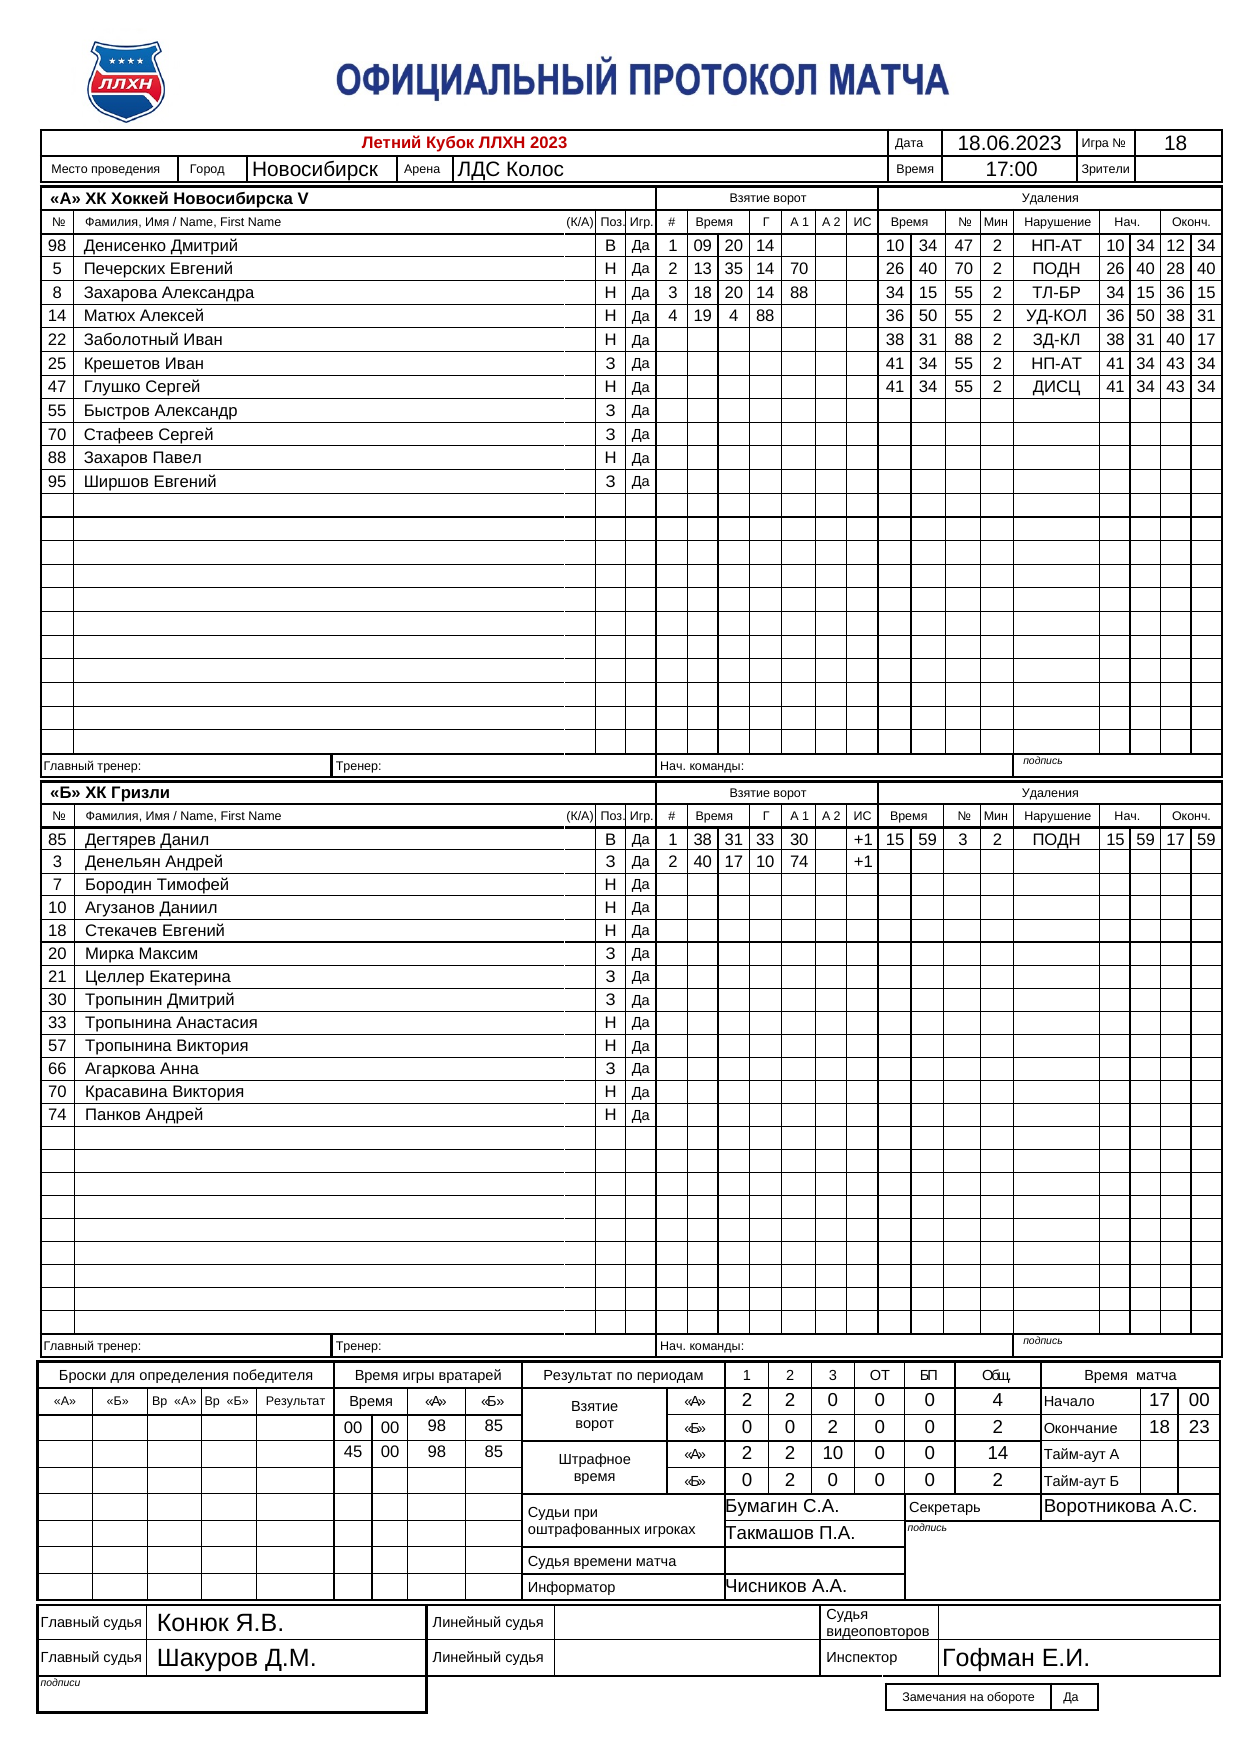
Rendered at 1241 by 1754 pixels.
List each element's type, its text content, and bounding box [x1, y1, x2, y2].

table_cell [879, 541, 910, 564]
table_cell [981, 1173, 1013, 1195]
table_cell [148, 1574, 201, 1599]
table_cell [688, 1173, 717, 1195]
table_cell [1131, 541, 1160, 564]
table_cell 34 [1131, 352, 1160, 374]
table_cell [847, 659, 877, 682]
table_cell [816, 850, 846, 872]
table_cell НП-АТ [1014, 235, 1099, 256]
table_cell [1100, 1311, 1129, 1333]
table_cell [657, 494, 687, 516]
table_cell 10 [1100, 235, 1129, 256]
table_cell [688, 1311, 717, 1333]
table_cell [565, 1242, 595, 1264]
table_cell [879, 659, 910, 682]
table_cell [847, 1265, 877, 1287]
table_cell [75, 1127, 564, 1149]
table_cell [912, 896, 943, 918]
table_cell [981, 588, 1013, 611]
table_cell 31 [912, 328, 945, 351]
table_cell Линейный судья [428, 1606, 554, 1639]
table_cell [1131, 1219, 1160, 1241]
table_cell 15 [879, 829, 910, 849]
table_cell 14 [750, 235, 781, 256]
table_cell [719, 1104, 749, 1126]
table_cell [657, 966, 687, 987]
table_cell [555, 1606, 819, 1639]
table_cell [1131, 1242, 1160, 1264]
table_cell Агаркова Анна [75, 1058, 564, 1079]
table_cell Стекачев Евгений [75, 920, 564, 941]
table_cell [719, 588, 749, 611]
table_cell [657, 352, 687, 374]
table_cell [944, 896, 980, 918]
table_cell Мирка Максим [75, 943, 564, 964]
table_cell [1192, 565, 1221, 587]
table_cell Да [626, 257, 655, 280]
table_cell Судьи при оштрафованных игроках [523, 1495, 724, 1546]
table_cell [782, 376, 815, 398]
table_cell [782, 683, 815, 706]
table_cell 10 [879, 235, 910, 256]
table_cell [1100, 1012, 1129, 1033]
table_cell [719, 352, 749, 374]
table_cell [1014, 636, 1099, 658]
table_cell [1192, 659, 1221, 682]
table_cell [944, 1288, 980, 1310]
table_cell [981, 636, 1013, 658]
table_cell [1014, 659, 1099, 682]
table_cell [596, 1311, 625, 1333]
table_cell ЛДС Колос [454, 157, 887, 181]
table_cell [1100, 588, 1129, 611]
table_cell [688, 470, 717, 493]
table_cell Нарушение [1014, 211, 1099, 233]
table_cell [782, 1081, 815, 1103]
table_header Взятие ворот [657, 188, 877, 209]
table_cell [944, 1104, 980, 1126]
table_cell «Б» [668, 1415, 724, 1440]
table_cell [944, 1219, 980, 1241]
table_cell 2 [981, 257, 1013, 280]
table_cell Да [626, 470, 655, 493]
table_cell [719, 1288, 749, 1310]
table_cell подпись [1014, 755, 1221, 776]
table_cell [782, 235, 815, 256]
table_cell [1100, 1219, 1129, 1241]
table_cell [42, 730, 73, 753]
table_cell [626, 1150, 655, 1172]
table_cell [596, 1242, 625, 1264]
table_cell [782, 1104, 815, 1126]
table_cell [373, 1547, 407, 1573]
table_cell [1141, 1441, 1177, 1467]
table_cell 0 [812, 1389, 854, 1413]
table_cell 35 [719, 257, 749, 280]
table_cell [1161, 850, 1190, 872]
table_cell [1192, 494, 1221, 516]
table_cell [816, 1311, 846, 1333]
table_cell Да [626, 989, 655, 1011]
table_cell Да [626, 1104, 655, 1126]
table_cell [688, 659, 717, 682]
table_cell [944, 989, 980, 1011]
table_cell [816, 943, 846, 964]
table_cell [1100, 966, 1129, 987]
table_cell [565, 896, 595, 918]
table_cell [1131, 683, 1160, 706]
table_cell [782, 305, 815, 327]
table_cell 10 [750, 850, 781, 872]
table_cell 2 [657, 850, 687, 872]
table_cell [981, 707, 1013, 729]
table_cell [1131, 518, 1160, 540]
table_cell [981, 1035, 1013, 1057]
table_cell [750, 1173, 781, 1195]
table_cell [816, 235, 846, 256]
table_cell [816, 1104, 846, 1126]
table_cell [408, 1468, 465, 1493]
table_cell [1100, 989, 1129, 1011]
table_cell [750, 328, 781, 351]
table_cell [782, 966, 815, 987]
table_cell [657, 1311, 687, 1333]
table_cell [408, 1521, 465, 1546]
table_cell [944, 1058, 980, 1079]
table_cell [719, 1311, 749, 1333]
table_cell [657, 1288, 687, 1310]
table_cell [1192, 1265, 1221, 1287]
table_cell 34 [1100, 281, 1129, 303]
table_cell [816, 494, 846, 516]
table_cell [782, 1150, 815, 1172]
table_cell [1192, 1058, 1221, 1079]
table_cell [816, 588, 846, 611]
table_cell [847, 636, 877, 658]
table_cell [202, 1416, 256, 1440]
table_cell [981, 850, 1013, 872]
table_cell [1192, 1288, 1221, 1310]
table_cell [1192, 920, 1221, 941]
table_cell [939, 1606, 1219, 1639]
table_cell [750, 1196, 781, 1218]
table_cell [1014, 1012, 1099, 1033]
table_cell [1100, 1173, 1129, 1195]
table_cell 43 [1161, 376, 1190, 398]
table_cell [565, 1058, 595, 1079]
table_cell 88 [946, 328, 980, 351]
table_cell [1100, 423, 1129, 445]
table_cell ДИСЦ [1014, 376, 1099, 398]
table_cell [1161, 518, 1190, 540]
table_cell 50 [1131, 305, 1160, 327]
table_cell [879, 518, 910, 540]
table_header «Б» ХК Гризли [42, 783, 655, 803]
table_cell [626, 565, 655, 587]
table_cell [626, 1219, 655, 1241]
table_cell Да [626, 966, 655, 987]
table_cell 2 [981, 281, 1013, 303]
table_header Замечания на обороте [887, 1685, 1050, 1709]
table_cell [657, 1242, 687, 1264]
table_cell [847, 376, 877, 398]
table_cell [1014, 1242, 1099, 1264]
table_cell [879, 730, 910, 753]
table_cell [750, 1012, 781, 1033]
table_cell [657, 541, 687, 564]
table_cell [719, 1035, 749, 1057]
table_cell [626, 541, 655, 564]
table_cell [1100, 1242, 1129, 1264]
table_cell [1014, 966, 1099, 987]
table_cell [782, 470, 815, 493]
table_cell [626, 1242, 655, 1264]
table_cell Нарушение [1014, 805, 1099, 826]
table_cell [1131, 1127, 1160, 1149]
table_cell [373, 1468, 407, 1493]
table_cell [1161, 1311, 1190, 1333]
table_cell [750, 1127, 781, 1149]
table_cell Главный тренер: [42, 1335, 330, 1356]
table_cell 88 [42, 446, 73, 469]
table_cell [912, 1081, 943, 1103]
table_cell 88 [750, 305, 781, 327]
table_cell [596, 1219, 625, 1241]
table_cell [879, 399, 910, 422]
table_cell [816, 1035, 846, 1057]
table_cell [596, 565, 625, 587]
table_cell [1100, 896, 1129, 918]
table_cell [565, 565, 595, 587]
table_cell [912, 399, 945, 422]
table_cell 2 [981, 352, 1013, 374]
table_cell 41 [1100, 376, 1129, 398]
table_cell [750, 1150, 781, 1172]
table_cell [1014, 1081, 1099, 1103]
table_cell [42, 1311, 74, 1333]
table_cell Главный судья [39, 1640, 146, 1675]
table_cell [257, 1521, 333, 1546]
table_cell [1161, 1242, 1190, 1264]
table_cell 41 [879, 376, 910, 398]
table_cell ЗД-КЛ [1014, 328, 1099, 351]
table_cell [944, 1127, 980, 1149]
table_cell [981, 1196, 1013, 1218]
table_cell Время [688, 211, 749, 233]
table_cell [1136, 157, 1221, 181]
table_cell [847, 683, 877, 706]
table_cell [981, 446, 1013, 469]
table_cell [39, 1547, 92, 1573]
table_cell «А» [668, 1442, 724, 1467]
table_cell 30 [42, 989, 74, 1011]
table_cell [879, 1012, 910, 1033]
table_header БП [905, 1363, 954, 1387]
table_cell 20 [719, 235, 749, 256]
table_cell [1131, 636, 1160, 658]
table_cell [1192, 1150, 1221, 1172]
table_cell [148, 1521, 201, 1546]
table_cell [596, 1288, 625, 1310]
table_cell [565, 328, 595, 351]
table_cell 15 [1192, 281, 1221, 303]
table_cell 70 [42, 1081, 74, 1103]
table_cell 70 [42, 423, 73, 445]
table_cell [912, 1035, 943, 1057]
table_cell [148, 1416, 201, 1440]
table_cell [1161, 1104, 1190, 1126]
table_cell [1100, 850, 1129, 872]
table_cell [1131, 470, 1160, 493]
table_cell [39, 1574, 92, 1599]
table_cell 98 [408, 1416, 465, 1440]
table_cell Тайм-аут Б [1042, 1468, 1140, 1493]
table_cell 2 [769, 1389, 811, 1413]
table_cell Дегтярев Данил [75, 829, 564, 849]
table_cell 5 [42, 257, 73, 280]
table_cell [75, 1311, 564, 1333]
table_cell [981, 896, 1013, 918]
table_cell Воротникова А.С. [1042, 1495, 1219, 1520]
table_cell [782, 730, 815, 753]
table_cell [719, 874, 749, 895]
table_cell Зрители [1078, 157, 1134, 181]
table_cell [750, 1242, 781, 1264]
table_cell Тропынина Анастасия [75, 1012, 564, 1033]
table_cell [719, 730, 749, 753]
table_cell [565, 707, 595, 729]
table_cell [944, 1081, 980, 1103]
table_cell [257, 1547, 333, 1573]
table_cell [688, 943, 717, 964]
table_cell [847, 1311, 877, 1333]
table_cell [466, 1468, 521, 1493]
table_cell [912, 588, 945, 611]
table_cell Панков Андрей [75, 1104, 564, 1126]
table_cell З [596, 352, 625, 374]
table_cell [565, 257, 595, 280]
table_cell [1014, 541, 1099, 564]
table_cell [719, 565, 749, 587]
table_cell 00 [373, 1416, 407, 1440]
table_cell [946, 730, 980, 753]
table_cell [719, 920, 749, 941]
table_cell [74, 588, 564, 611]
table_cell [782, 1288, 815, 1310]
table_cell Время [879, 211, 945, 233]
table_cell подпись [1014, 1335, 1221, 1356]
table_cell [1161, 1219, 1190, 1241]
table_cell [719, 446, 749, 469]
table_cell [626, 683, 655, 706]
table_cell [912, 1311, 943, 1333]
table_cell З [596, 989, 625, 1011]
table_cell [1192, 1311, 1221, 1333]
table_cell [981, 1219, 1013, 1241]
table_cell [1100, 683, 1129, 706]
table_cell 0 [812, 1468, 854, 1493]
table_cell [719, 376, 749, 398]
table_cell 4 [719, 305, 749, 327]
table_cell [782, 446, 815, 469]
table_cell [93, 1468, 147, 1493]
table_cell [816, 305, 846, 327]
table_cell [750, 1035, 781, 1057]
table_cell З [596, 966, 625, 987]
table_cell [847, 1288, 877, 1310]
table_cell [688, 541, 717, 564]
table_cell [726, 1548, 904, 1573]
table_cell [657, 896, 687, 918]
table_cell [912, 659, 945, 682]
table_cell Секретарь [906, 1495, 1040, 1520]
table_cell [981, 1265, 1013, 1287]
table_cell [719, 1081, 749, 1103]
table_cell Мин [981, 805, 1013, 826]
table_cell 36 [1100, 305, 1129, 327]
table_cell [847, 1150, 877, 1172]
table_cell [688, 966, 717, 987]
table_cell [1014, 423, 1099, 445]
table_cell [657, 612, 687, 634]
table_cell [565, 423, 595, 445]
table_cell [782, 423, 815, 445]
table_cell [39, 1521, 92, 1546]
table_cell 98 [408, 1441, 465, 1467]
table_cell [688, 1196, 717, 1218]
table_cell Начало [1042, 1389, 1140, 1413]
table_cell [719, 423, 749, 445]
table_cell Тропынин Дмитрий [75, 989, 564, 1011]
table_cell [1192, 588, 1221, 611]
table_cell [1161, 659, 1190, 682]
table_cell [719, 1150, 749, 1172]
table_cell [719, 707, 749, 729]
table_cell [1131, 943, 1160, 964]
table_cell 47 [42, 376, 73, 398]
table_cell [944, 1311, 980, 1333]
table_cell Судья видеоповторов [821, 1606, 938, 1639]
table_cell [946, 446, 980, 469]
table_cell [1100, 636, 1129, 658]
table_header 3 [812, 1363, 854, 1387]
table_cell [750, 896, 781, 918]
table_cell [257, 1416, 333, 1440]
table_cell 55 [946, 352, 980, 374]
table_cell 38 [879, 328, 910, 351]
table_cell [565, 1311, 595, 1333]
table_cell [912, 1265, 943, 1287]
table_cell [202, 1547, 256, 1573]
table_cell 59 [1192, 829, 1221, 849]
table_cell [816, 281, 846, 303]
table_cell 0 [726, 1415, 768, 1440]
table_cell Нач. [1100, 805, 1160, 826]
table_cell [944, 920, 980, 941]
table_cell [879, 1058, 910, 1079]
table_cell 57 [42, 1035, 74, 1057]
table_cell [565, 1150, 595, 1172]
table_cell [657, 730, 687, 753]
table_cell [1161, 1150, 1190, 1172]
table_cell [1100, 518, 1129, 540]
table_cell [565, 470, 595, 493]
table_cell [944, 1012, 980, 1033]
table_cell [981, 1081, 1013, 1103]
table_cell [1100, 470, 1129, 493]
table_cell [816, 874, 846, 895]
table_cell [879, 494, 910, 516]
table_cell [42, 683, 73, 706]
table_cell [93, 1574, 147, 1599]
table_cell 00 [335, 1416, 371, 1440]
table_cell [1161, 989, 1190, 1011]
table_cell [565, 1196, 595, 1218]
table_cell [1161, 1127, 1190, 1149]
table_cell [408, 1547, 465, 1573]
table_cell [719, 683, 749, 706]
table_cell [626, 612, 655, 634]
table_cell 34 [1192, 352, 1221, 374]
table_cell Главный судья [39, 1606, 146, 1639]
table_cell [1100, 730, 1129, 753]
table_cell [565, 920, 595, 941]
table_cell [1100, 1081, 1129, 1103]
table_cell Тропынина Виктория [75, 1035, 564, 1057]
table_cell Игр. [626, 805, 655, 826]
table_cell [1100, 494, 1129, 516]
table_cell [912, 1058, 943, 1079]
table_cell [1192, 612, 1221, 634]
table_cell Город [179, 157, 246, 181]
table_cell 74 [782, 850, 815, 872]
table_cell [1161, 1265, 1190, 1287]
table_cell [816, 1265, 846, 1287]
table_cell [1100, 1104, 1129, 1126]
table_cell [657, 588, 687, 611]
table_cell Да [626, 423, 655, 445]
table_cell 0 [905, 1442, 954, 1467]
table_cell Н [596, 376, 625, 398]
table_cell [1100, 1058, 1129, 1079]
table_cell 41 [1100, 352, 1129, 374]
table_cell [1192, 896, 1221, 918]
table_cell [1014, 518, 1099, 540]
table_cell Да [626, 446, 655, 469]
table_cell [719, 518, 749, 540]
table_cell [782, 636, 815, 658]
table_cell 34 [912, 376, 945, 398]
table_cell Инспектор [821, 1640, 938, 1675]
table_cell [1014, 1196, 1099, 1218]
table_cell [1131, 1173, 1160, 1195]
table_cell Денельян Андрей [75, 850, 564, 872]
table_cell [1161, 1288, 1190, 1310]
table_cell Тайм-аут А [1042, 1441, 1140, 1467]
table_cell [981, 730, 1013, 753]
table_cell [981, 423, 1013, 445]
table_cell [750, 470, 781, 493]
table_cell [202, 1441, 256, 1467]
table_cell [1192, 518, 1221, 540]
table_cell «Б » [466, 1389, 521, 1413]
table_cell [782, 1035, 815, 1057]
table_cell [1014, 943, 1099, 964]
table_cell [719, 659, 749, 682]
table_cell [657, 1219, 687, 1241]
table_cell 2 [981, 235, 1013, 256]
table_cell [981, 1058, 1013, 1079]
table_cell [1014, 446, 1099, 469]
table_cell Бумагин С.А. [726, 1495, 904, 1520]
table_cell Да [626, 896, 655, 918]
table_cell [847, 235, 877, 256]
table_cell 40 [1131, 257, 1160, 280]
table_cell 09 [688, 235, 717, 256]
table_cell [944, 1242, 980, 1264]
table_cell Да [626, 305, 655, 327]
table_cell Судья времени матча [523, 1548, 724, 1573]
table_cell [847, 423, 877, 445]
table_cell 34 [1131, 235, 1160, 256]
table_cell Н [596, 446, 625, 469]
table_cell [847, 730, 877, 753]
table_cell 0 [905, 1468, 954, 1493]
table_cell Заболотный Иван [74, 328, 564, 351]
table_cell Тренер: [333, 755, 655, 776]
table_cell 20 [42, 943, 74, 964]
table_cell [39, 1494, 92, 1520]
table_cell 0 [855, 1442, 904, 1467]
table_cell [1192, 1196, 1221, 1218]
table_cell [1014, 399, 1099, 422]
table_cell [946, 399, 980, 422]
table_cell [688, 874, 717, 895]
table_cell [782, 1265, 815, 1287]
table_cell [1131, 920, 1160, 941]
table_cell [847, 1127, 877, 1149]
table_cell [879, 423, 910, 445]
table_cell [1131, 850, 1160, 872]
table_cell 47 [946, 235, 980, 256]
table_cell [42, 518, 73, 540]
table_cell [847, 494, 877, 516]
table_cell [657, 1196, 687, 1218]
table_cell Нач. команды: [657, 1335, 1012, 1356]
table_cell [39, 1468, 92, 1493]
table_cell Н [596, 1104, 625, 1126]
table_cell [1192, 1173, 1221, 1195]
table_cell 34 [1192, 235, 1221, 256]
table_cell [816, 829, 846, 849]
table_cell Да [626, 920, 655, 941]
table_cell [847, 518, 877, 540]
table_cell [1014, 874, 1099, 895]
table_cell [657, 399, 687, 422]
table_cell [335, 1494, 371, 1520]
table_cell [816, 1242, 846, 1264]
table_cell [981, 612, 1013, 634]
table_cell [912, 943, 943, 964]
table_cell [912, 1173, 943, 1195]
table_cell [1131, 1196, 1160, 1218]
table_cell [565, 966, 595, 987]
table_cell [816, 989, 846, 1011]
table_cell Бородин Тимофей [75, 874, 564, 895]
table_cell Н [596, 1012, 625, 1033]
table_cell [847, 707, 877, 729]
table_cell 28 [1161, 257, 1190, 280]
table_cell [408, 1574, 465, 1599]
table_cell [816, 966, 846, 987]
table_cell [879, 1288, 910, 1310]
table_cell Информатор [523, 1575, 724, 1599]
table_cell 0 [855, 1468, 904, 1493]
table_cell [879, 943, 910, 964]
table_cell Да [626, 1058, 655, 1079]
table_cell [565, 1288, 595, 1310]
table_cell [750, 565, 781, 587]
table_cell [1014, 1173, 1099, 1195]
table_cell [688, 328, 717, 351]
table_cell [688, 1035, 717, 1057]
table_cell [1014, 707, 1099, 729]
table_cell 95 [42, 470, 73, 493]
table_cell [74, 518, 564, 540]
table_cell [816, 1150, 846, 1172]
table_cell 17 [1141, 1389, 1177, 1413]
table_cell [816, 1058, 846, 1079]
table_cell [1161, 1196, 1190, 1218]
table_cell [1161, 707, 1190, 729]
table_cell «Б» [668, 1468, 724, 1493]
table_cell [1100, 943, 1129, 964]
table_cell [626, 1127, 655, 1149]
table_cell [719, 1196, 749, 1218]
table_cell 34 [912, 352, 945, 374]
table_cell [719, 1219, 749, 1241]
table_cell [944, 966, 980, 987]
table_cell 0 [855, 1415, 904, 1440]
table_cell 4 [657, 305, 687, 327]
table_cell [688, 1012, 717, 1033]
table_header Дата [889, 131, 941, 155]
table_cell Результат [257, 1389, 333, 1413]
table_cell [782, 896, 815, 918]
table_cell [719, 1242, 749, 1264]
table_cell З [596, 399, 625, 422]
table_cell [944, 1173, 980, 1195]
table_cell 55 [946, 281, 980, 303]
table_cell [596, 494, 625, 516]
table_cell [946, 612, 980, 634]
table_cell 17 [1161, 829, 1190, 849]
table_cell [847, 281, 877, 303]
table_cell [565, 989, 595, 1011]
table_cell 14 [42, 305, 73, 327]
table_cell Поз. [596, 211, 625, 233]
table_cell [912, 966, 943, 987]
table_cell [657, 683, 687, 706]
table_cell [912, 541, 945, 564]
table_cell [1100, 399, 1129, 422]
table_cell Матюх Алексей [74, 305, 564, 327]
table_cell [1161, 588, 1190, 611]
table_cell [750, 352, 781, 374]
table_cell [688, 896, 717, 918]
table_cell [879, 707, 910, 729]
table_header Общ. [956, 1363, 1040, 1387]
table_cell [1100, 565, 1129, 587]
table_cell Время [889, 157, 941, 181]
table_cell Да [626, 235, 655, 256]
table_cell [1161, 874, 1190, 895]
table_cell [879, 1219, 910, 1241]
table_cell 3 [944, 829, 980, 849]
table_cell [42, 588, 73, 611]
table_cell 59 [1131, 829, 1160, 849]
table_cell Да [626, 399, 655, 422]
table_header Летний Кубок ЛЛХН 2023 [42, 131, 887, 155]
table_cell [1131, 1081, 1160, 1103]
table_cell [816, 470, 846, 493]
table_cell Арена [398, 157, 452, 181]
table_cell [1161, 1173, 1190, 1195]
table_cell [657, 874, 687, 895]
table_cell [1131, 989, 1160, 1011]
table_cell Линейный судья [428, 1640, 554, 1675]
table_cell [1192, 874, 1221, 895]
table_cell В [596, 235, 625, 256]
table_cell [750, 1058, 781, 1079]
table_cell [688, 683, 717, 706]
table_cell [75, 1173, 564, 1195]
table_cell [816, 565, 846, 587]
table_cell [847, 896, 877, 918]
table_cell [466, 1547, 521, 1573]
table_cell З [596, 423, 625, 445]
table_cell Да [626, 874, 655, 895]
table_cell [946, 707, 980, 729]
table_cell Такмашов П.А. [726, 1521, 904, 1546]
table_cell [1014, 1150, 1099, 1172]
table_cell [565, 352, 595, 374]
table_cell [782, 874, 815, 895]
picture [5, 28, 1179, 129]
table_cell [565, 494, 595, 516]
table_cell Н [596, 896, 625, 918]
table_cell [1131, 1150, 1160, 1172]
table_cell «А» [39, 1389, 92, 1413]
table_cell [816, 730, 846, 753]
table_cell [879, 1035, 910, 1057]
table_cell [782, 1127, 815, 1149]
table_cell [596, 1196, 625, 1218]
table_cell [1131, 896, 1160, 918]
table_cell УД-КОЛ [1014, 305, 1099, 327]
table_cell [847, 1081, 877, 1103]
table_cell [626, 1196, 655, 1218]
table_cell 1 [657, 235, 687, 256]
table_cell [466, 1494, 521, 1520]
table_cell [944, 943, 980, 964]
table_cell [816, 896, 846, 918]
table_cell [42, 707, 73, 729]
table_cell [750, 683, 781, 706]
table_cell [1192, 1081, 1221, 1103]
table_cell [816, 1081, 846, 1103]
table_cell [42, 494, 73, 516]
table_cell Гофман Е.И. [939, 1640, 1219, 1675]
table_cell [912, 423, 945, 445]
table_cell Г [750, 211, 781, 233]
table_cell [750, 1265, 781, 1287]
table_cell 31 [1192, 305, 1221, 327]
table_cell [1014, 1035, 1099, 1057]
table_cell 31 [719, 829, 749, 849]
table_cell [750, 1219, 781, 1241]
table_cell [1161, 612, 1190, 634]
table_cell [657, 1012, 687, 1033]
table_cell [565, 541, 595, 564]
table_cell [596, 1265, 625, 1287]
table_cell [847, 1173, 877, 1195]
table_cell [1192, 423, 1221, 445]
table_cell Стафеев Сергей [74, 423, 564, 445]
table_cell [626, 1288, 655, 1310]
table_cell [847, 943, 877, 964]
table_cell [93, 1441, 147, 1467]
table_cell 66 [42, 1058, 74, 1079]
table_cell [879, 896, 910, 918]
table_cell 0 [726, 1468, 768, 1493]
table_cell Быстров Александр [74, 399, 564, 422]
table_cell [565, 235, 595, 256]
table_cell [74, 494, 564, 516]
table_cell [946, 636, 980, 658]
table_cell 85 [42, 829, 74, 849]
table_cell [981, 1012, 1013, 1033]
table_cell [946, 423, 980, 445]
table_cell [912, 565, 945, 587]
table_cell [148, 1547, 201, 1573]
table_cell # [657, 805, 687, 826]
table_cell [596, 683, 625, 706]
table_cell [657, 707, 687, 729]
table_cell [565, 874, 595, 895]
table_cell [750, 1311, 781, 1333]
table_cell 2 [981, 829, 1013, 849]
table_cell [42, 1196, 74, 1218]
table_cell [847, 588, 877, 611]
table_cell [1100, 612, 1129, 634]
table_cell 3 [42, 850, 74, 872]
table_cell [719, 541, 749, 564]
table_cell [1161, 1035, 1190, 1057]
table_cell 34 [1131, 376, 1160, 398]
table_cell [626, 659, 655, 682]
table_cell [750, 989, 781, 1011]
table_cell [816, 352, 846, 374]
table_cell [816, 683, 846, 706]
table_cell 33 [42, 1012, 74, 1033]
table_cell [879, 1311, 910, 1333]
table_cell [1014, 920, 1099, 941]
table_cell [626, 518, 655, 540]
table_cell [782, 352, 815, 374]
table_cell 34 [1192, 376, 1221, 398]
table_cell Время [688, 805, 749, 826]
table_cell [782, 399, 815, 422]
table_cell [879, 1196, 910, 1218]
table_cell 13 [688, 257, 717, 280]
table_cell Нач. [1100, 211, 1160, 233]
table_cell 3 [657, 281, 687, 303]
table_cell [981, 1150, 1013, 1172]
table_cell 40 [688, 850, 717, 872]
table_cell [1131, 1288, 1160, 1310]
table_cell (К/А) [565, 805, 595, 826]
table_cell [42, 1219, 74, 1241]
table_cell [847, 989, 877, 1011]
table_cell [39, 1416, 92, 1440]
table_cell [847, 541, 877, 564]
table_cell [816, 446, 846, 469]
table_cell [1131, 1311, 1160, 1333]
table_cell [879, 1127, 910, 1149]
table_cell 26 [879, 257, 910, 280]
table_cell [847, 446, 877, 469]
table_cell Да [626, 328, 655, 351]
table_cell [782, 1012, 815, 1033]
table_cell [74, 541, 564, 564]
table_cell [847, 305, 877, 327]
table_cell [555, 1640, 819, 1675]
table_cell Вр «Б» [202, 1389, 256, 1413]
table_cell 18 [688, 281, 717, 303]
table_header 2 [769, 1363, 811, 1387]
table_cell ПОДН [1014, 257, 1099, 280]
table_cell [565, 399, 595, 422]
table_cell ПОДН [1014, 829, 1099, 849]
table_cell [1100, 1035, 1129, 1057]
table_cell [1161, 446, 1190, 469]
table_cell «А» [408, 1389, 465, 1413]
table_cell [750, 707, 781, 729]
table_cell [1131, 874, 1160, 895]
table_cell [750, 1288, 781, 1310]
table_cell 36 [879, 305, 910, 327]
table_cell Да [626, 943, 655, 964]
table_cell [912, 1150, 943, 1172]
table_cell [816, 920, 846, 941]
table_cell [148, 1468, 201, 1493]
table_cell [657, 659, 687, 682]
table_cell Красавина Виктория [75, 1081, 564, 1103]
table_cell [782, 707, 815, 729]
table_cell [946, 494, 980, 516]
table_cell [719, 328, 749, 351]
table_cell [1014, 989, 1099, 1011]
table_cell [202, 1468, 256, 1493]
table_cell [657, 1173, 687, 1195]
table_cell Шакуров Д.М. [147, 1640, 425, 1675]
table_cell 45 [335, 1441, 371, 1467]
table_cell [1014, 1058, 1099, 1079]
table_cell [750, 494, 781, 516]
table_cell [1161, 470, 1190, 493]
table_cell [912, 707, 945, 729]
table_cell 38 [1161, 305, 1190, 327]
table_cell Печерских Евгений [74, 257, 564, 280]
table_cell 15 [912, 281, 945, 303]
table_cell [912, 730, 945, 753]
table_cell [657, 328, 687, 351]
table_cell 50 [912, 305, 945, 327]
table_cell [1179, 1468, 1219, 1493]
table_cell Фамилия, Имя / Name, First Name [75, 805, 565, 826]
table_cell [816, 1012, 846, 1033]
table_cell [1192, 943, 1221, 964]
table_cell [688, 1150, 717, 1172]
table_cell [565, 1081, 595, 1103]
table_cell [1161, 896, 1190, 918]
table_cell [1131, 612, 1160, 634]
table_cell Взятие ворот [523, 1389, 666, 1440]
table_cell [626, 1311, 655, 1333]
table_cell [688, 1242, 717, 1264]
table_cell [750, 423, 781, 445]
table_cell [74, 636, 564, 658]
table_cell [879, 1150, 910, 1172]
table_cell [1192, 683, 1221, 706]
table_header Время игры вратарей [335, 1363, 521, 1387]
table_cell [1131, 1058, 1160, 1079]
table_cell [750, 920, 781, 941]
table_cell Захаров Павел [74, 446, 564, 469]
table_header Взятие ворот [657, 783, 877, 803]
table_cell [912, 1196, 943, 1218]
table_cell «Б» [93, 1389, 147, 1413]
table_cell Место проведения [42, 157, 177, 181]
table_cell 22 [42, 328, 73, 351]
table_cell [408, 1494, 465, 1520]
table_header ОТ [855, 1363, 904, 1387]
table_cell [657, 989, 687, 1011]
table_cell [879, 1173, 910, 1195]
table_cell [42, 1265, 74, 1287]
table_cell [74, 707, 564, 729]
table_cell [816, 1196, 846, 1218]
table_cell [912, 1242, 943, 1264]
table_cell [1014, 1265, 1099, 1287]
table_cell [1014, 850, 1099, 872]
table_cell 40 [1192, 257, 1221, 280]
table_cell Н [596, 257, 625, 280]
table_cell 2 [981, 376, 1013, 398]
table_cell [596, 707, 625, 729]
table_cell [782, 494, 815, 516]
table_cell А 2 [816, 211, 846, 233]
table_cell [657, 446, 687, 469]
table_cell Н [596, 1035, 625, 1057]
table_cell [1161, 1081, 1190, 1103]
table_cell [782, 612, 815, 634]
table_cell Окончание [1042, 1415, 1140, 1440]
table_cell НП-АТ [1014, 352, 1099, 374]
table_cell [750, 943, 781, 964]
table_cell [981, 494, 1013, 516]
table_cell 2 [726, 1442, 768, 1467]
table_cell [1192, 730, 1221, 753]
table_cell Захарова Александра [74, 281, 564, 303]
table_cell [782, 943, 815, 964]
table_cell Чисников А.А. [726, 1575, 904, 1599]
table_cell 17 [719, 850, 749, 872]
table_cell 43 [1161, 352, 1190, 374]
table_cell ИС [847, 805, 877, 826]
table_cell 2 [981, 328, 1013, 351]
table_cell [1131, 565, 1160, 587]
table_cell [1161, 565, 1190, 587]
table_cell [1192, 541, 1221, 564]
table_cell [688, 636, 717, 658]
table_cell [981, 399, 1013, 422]
table_cell [75, 1150, 564, 1172]
table_cell [1179, 1441, 1219, 1467]
table_cell [42, 612, 73, 634]
table_cell [688, 730, 717, 753]
table_cell 8 [42, 281, 73, 303]
table_cell [1192, 399, 1221, 422]
table_cell [688, 588, 717, 611]
table_cell [981, 541, 1013, 564]
table_cell [688, 1127, 717, 1149]
table_cell [596, 659, 625, 682]
table_cell [565, 518, 595, 540]
table_cell [565, 1104, 595, 1126]
table_cell [750, 612, 781, 634]
table_cell [657, 1035, 687, 1057]
table_cell 0 [905, 1389, 954, 1413]
table_header 18.06.2023 [943, 131, 1076, 155]
table_cell [42, 659, 73, 682]
table_cell Агузанов Даниил [75, 896, 564, 918]
table_cell [75, 1196, 564, 1218]
table_cell 15 [1100, 829, 1129, 849]
table_cell 2 [726, 1389, 768, 1413]
table_header Удаления [879, 783, 1221, 803]
table_cell В [596, 829, 625, 849]
table_cell [1161, 636, 1190, 658]
table_cell [42, 541, 73, 564]
table_cell [688, 376, 717, 398]
table_cell [782, 565, 815, 587]
table_cell [879, 636, 910, 658]
table_cell [750, 874, 781, 895]
table_cell [750, 659, 781, 682]
table_cell Мин [981, 211, 1013, 233]
table_cell [657, 1081, 687, 1103]
table_cell [847, 1104, 877, 1126]
table_cell 2 [956, 1468, 1040, 1493]
table_cell [879, 874, 910, 895]
table_cell [912, 470, 945, 493]
table_cell [981, 1127, 1013, 1149]
table_cell [42, 1127, 74, 1149]
table_cell [847, 1242, 877, 1264]
table_cell [626, 494, 655, 516]
table_cell [1161, 920, 1190, 941]
table_cell [1099, 1682, 1220, 1711]
table_cell Н [596, 874, 625, 895]
table_cell [719, 470, 749, 493]
table_cell 26 [1100, 257, 1129, 280]
table_cell [688, 1219, 717, 1241]
table_cell [688, 920, 717, 941]
table_cell [688, 707, 717, 729]
table_cell [879, 1242, 910, 1264]
table_cell [981, 1311, 1013, 1333]
table_cell Да [626, 1081, 655, 1103]
table_cell [1192, 1242, 1221, 1264]
table_cell [565, 1127, 595, 1149]
table_cell [816, 399, 846, 422]
table_cell [847, 966, 877, 987]
table_cell [912, 874, 943, 895]
table_cell 25 [42, 352, 73, 374]
table_cell 2 [769, 1442, 811, 1467]
table_cell [565, 730, 595, 753]
table_cell [596, 1173, 625, 1195]
table_cell [1014, 1288, 1099, 1310]
table_cell Да [626, 850, 655, 872]
table_cell Целлер Екатерина [75, 966, 564, 987]
table_cell [816, 518, 846, 540]
table_cell [912, 850, 943, 872]
table_cell [596, 636, 625, 658]
table_cell [816, 1219, 846, 1241]
table_cell [1161, 399, 1190, 422]
table_cell [981, 989, 1013, 1011]
table_cell [1131, 494, 1160, 516]
table_cell [782, 1219, 815, 1241]
table_cell 12 [1161, 235, 1190, 256]
table_cell 1 [657, 829, 687, 849]
table_cell [688, 352, 717, 374]
table_cell [657, 1058, 687, 1079]
table_cell [946, 541, 980, 564]
table_cell [912, 494, 945, 516]
table_cell [596, 1150, 625, 1172]
table_cell [657, 636, 687, 658]
table_cell Игр. [626, 211, 655, 233]
table_cell «А» [668, 1389, 724, 1413]
table_cell [782, 518, 815, 540]
table_cell [202, 1494, 256, 1520]
table_cell Конюк Я.В. [147, 1606, 425, 1639]
table_cell А 1 [782, 211, 815, 233]
table_cell [1161, 730, 1190, 753]
table_cell [816, 1127, 846, 1149]
table_cell Время [335, 1389, 407, 1413]
table_cell 59 [912, 829, 943, 849]
table_cell ИС [847, 211, 877, 233]
table_cell Поз. [596, 805, 625, 826]
table_cell 2 [812, 1415, 854, 1440]
table_cell [1014, 1104, 1099, 1126]
table_cell 17 [1192, 328, 1221, 351]
table_cell [879, 1265, 910, 1287]
table_cell [782, 1242, 815, 1264]
table_cell [74, 612, 564, 634]
table_cell [912, 1219, 943, 1241]
table_cell З [596, 470, 625, 493]
table_cell Оконч. [1161, 805, 1221, 826]
table_cell [75, 1219, 564, 1241]
table_cell [782, 541, 815, 564]
table_cell [42, 565, 73, 587]
table_cell [1100, 659, 1129, 682]
table_cell [816, 1173, 846, 1195]
table_cell ТЛ-БР [1014, 281, 1099, 303]
table_cell 34 [912, 235, 945, 256]
table_cell [565, 1173, 595, 1195]
table_cell [335, 1521, 371, 1546]
table_cell [946, 518, 980, 540]
table_cell [373, 1574, 407, 1599]
table_cell [74, 659, 564, 682]
table_header Удаления [879, 188, 1221, 209]
table_cell [626, 1265, 655, 1287]
table_cell [466, 1521, 521, 1546]
table_cell [74, 730, 564, 753]
table_cell [816, 1288, 846, 1310]
table_cell [688, 1058, 717, 1079]
table_cell [688, 1081, 717, 1103]
table_cell [944, 1265, 980, 1287]
table_cell [1100, 707, 1129, 729]
table_cell [42, 1150, 74, 1172]
table_cell [944, 1150, 980, 1172]
table_cell [688, 423, 717, 445]
table_cell [1141, 1468, 1177, 1493]
table_cell [1192, 1012, 1221, 1033]
table_cell № [42, 805, 74, 826]
table_cell [847, 1012, 877, 1033]
table_cell [1014, 494, 1099, 516]
table_cell [944, 1035, 980, 1057]
table_cell [719, 399, 749, 422]
table_cell [1100, 1127, 1129, 1149]
table_cell [596, 588, 625, 611]
table_cell 40 [912, 257, 945, 280]
table_cell [1192, 1127, 1221, 1149]
table_cell А 1 [782, 805, 815, 826]
table_cell [75, 1242, 564, 1264]
table_cell [688, 565, 717, 587]
table_cell [946, 565, 980, 587]
table_header Результат по периодам [523, 1363, 724, 1387]
table_cell 18 [42, 920, 74, 941]
table_header Да [1052, 1685, 1097, 1709]
table_cell подписи [39, 1677, 425, 1711]
table_cell 30 [782, 829, 815, 849]
table_cell [1014, 565, 1099, 587]
table_cell 85 [466, 1416, 521, 1440]
table_cell [912, 1127, 943, 1149]
table_cell (К/А) [565, 211, 595, 233]
table_cell [596, 1127, 625, 1149]
table_cell [981, 470, 1013, 493]
table_cell [879, 588, 910, 611]
table_cell [946, 659, 980, 682]
table_cell [879, 446, 910, 469]
table_cell Штрафное время [523, 1442, 666, 1493]
table_cell [750, 588, 781, 611]
table_cell [626, 730, 655, 753]
table_cell [782, 1196, 815, 1218]
table_cell [719, 989, 749, 1011]
table_cell 70 [946, 257, 980, 280]
table_cell [1192, 636, 1221, 658]
table_cell 88 [782, 281, 815, 303]
table_cell [39, 1441, 92, 1467]
table_cell [42, 636, 73, 658]
table_cell [565, 683, 595, 706]
table_cell [626, 636, 655, 658]
table_cell 38 [1100, 328, 1129, 351]
table_cell [782, 989, 815, 1011]
table_cell [1161, 683, 1190, 706]
table_cell [565, 305, 595, 327]
table_cell [335, 1468, 371, 1493]
table_cell [912, 1288, 943, 1310]
table_cell [816, 636, 846, 658]
table_cell 4 [956, 1389, 1040, 1413]
table_cell [1131, 1104, 1160, 1126]
table_cell [257, 1441, 333, 1467]
table_cell [981, 565, 1013, 587]
table_cell [565, 281, 595, 303]
table_cell [688, 399, 717, 422]
table_cell [1131, 423, 1160, 445]
table_cell Да [626, 281, 655, 303]
table_cell [596, 518, 625, 540]
table_cell [565, 829, 595, 849]
table_cell [1014, 1127, 1099, 1149]
table_cell Новосибирск [248, 157, 396, 181]
table_cell [879, 989, 910, 1011]
table_cell [202, 1574, 256, 1599]
table_cell [257, 1468, 333, 1493]
table_cell [750, 399, 781, 422]
table_cell [42, 1288, 74, 1310]
table_cell 00 [1179, 1389, 1219, 1413]
table_cell [657, 943, 687, 964]
table_cell [879, 850, 910, 872]
table_cell [596, 730, 625, 753]
table_cell [1014, 588, 1099, 611]
table_cell [1131, 588, 1160, 611]
table_cell [750, 518, 781, 540]
table_cell [565, 659, 595, 682]
table_cell № [42, 211, 73, 233]
table_cell Глушко Сергей [74, 376, 564, 398]
table_cell 0 [855, 1389, 904, 1413]
table_cell [719, 966, 749, 987]
table_cell [688, 1265, 717, 1287]
table_cell 36 [1161, 281, 1190, 303]
table_cell [373, 1521, 407, 1546]
table_cell [719, 1265, 749, 1287]
table_cell Г [750, 805, 781, 826]
table_cell 00 [373, 1441, 407, 1467]
table_cell Крешетов Иван [74, 352, 564, 374]
table_cell [912, 518, 945, 540]
table_cell [1100, 446, 1129, 469]
table_cell [1131, 1012, 1160, 1033]
table_cell [719, 612, 749, 634]
table_cell [719, 1012, 749, 1033]
table_cell [1161, 423, 1190, 445]
table_cell [944, 1196, 980, 1218]
table_cell [1192, 470, 1221, 493]
table_header 18 [1136, 131, 1221, 155]
table_cell [1192, 1035, 1221, 1057]
table_cell 2 [769, 1468, 811, 1493]
table_cell [750, 966, 781, 987]
table_header Броски для определения победителя [39, 1363, 333, 1387]
table_header Игра № [1078, 131, 1134, 155]
table_cell [946, 683, 980, 706]
table_cell [1100, 874, 1129, 895]
table_cell [1131, 1035, 1160, 1057]
table_cell [816, 612, 846, 634]
table_cell [847, 470, 877, 493]
table_cell 21 [42, 966, 74, 987]
table_cell 15 [1131, 281, 1160, 303]
table_cell [1131, 966, 1160, 987]
table_cell [981, 1242, 1013, 1264]
table_cell [74, 565, 564, 587]
table_cell [1131, 1265, 1160, 1287]
table_cell [75, 1265, 564, 1287]
table_header Время матча [1042, 1363, 1219, 1387]
table_cell [1131, 446, 1160, 469]
table_cell [879, 1104, 910, 1126]
table_cell 85 [466, 1441, 521, 1467]
table_cell [879, 966, 910, 987]
table_cell [1161, 1012, 1190, 1033]
table_cell [750, 1081, 781, 1103]
table_cell [719, 1173, 749, 1195]
table_cell З [596, 943, 625, 964]
table_cell [1100, 541, 1129, 564]
table_cell [428, 1677, 882, 1711]
table_cell [719, 1127, 749, 1149]
table_cell Н [596, 305, 625, 327]
table_cell 10 [812, 1442, 854, 1467]
table_cell [657, 565, 687, 587]
table_cell [657, 518, 687, 540]
table_cell [1192, 446, 1221, 469]
table_cell 31 [1131, 328, 1160, 351]
table_cell Фамилия, Имя / Name, First Name [74, 211, 565, 233]
table_cell [657, 1104, 687, 1126]
table_cell [1100, 1288, 1129, 1310]
table_cell [335, 1574, 371, 1599]
table_cell [1131, 707, 1160, 729]
table_cell [1014, 1311, 1099, 1333]
table_cell 74 [42, 1104, 74, 1126]
table_cell [1100, 920, 1129, 941]
table_cell [148, 1494, 201, 1520]
table_cell Денисенко Дмитрий [74, 235, 564, 256]
table_cell [657, 376, 687, 398]
table_cell 34 [879, 281, 910, 303]
table_cell +1 [847, 850, 877, 872]
table_cell [688, 446, 717, 469]
table_cell [565, 636, 595, 658]
table_cell 19 [688, 305, 717, 327]
table_cell Н [596, 920, 625, 941]
table_cell [879, 1081, 910, 1103]
table_cell [688, 1104, 717, 1126]
table_cell [946, 588, 980, 611]
table_cell 18 [1141, 1415, 1177, 1440]
table_cell [1014, 612, 1099, 634]
table_cell Н [596, 1081, 625, 1103]
table_cell [782, 920, 815, 941]
table_cell [981, 659, 1013, 682]
table_cell [719, 1058, 749, 1079]
table_cell [202, 1521, 256, 1546]
table_cell [847, 257, 877, 280]
table_cell [688, 518, 717, 540]
table_cell [1192, 707, 1221, 729]
table_cell [847, 352, 877, 374]
table_cell [719, 636, 749, 658]
table_cell 55 [946, 305, 980, 327]
table_cell № [946, 211, 980, 233]
table_cell Н [596, 281, 625, 303]
table_cell [1192, 989, 1221, 1011]
table_cell [565, 446, 595, 469]
table_cell Оконч. [1161, 211, 1221, 233]
table_cell [565, 1035, 595, 1057]
table_cell [981, 874, 1013, 895]
table_cell подпись [906, 1522, 1219, 1599]
table_cell [1192, 1219, 1221, 1241]
table_cell 14 [750, 257, 781, 280]
table_cell [42, 1173, 74, 1195]
table_cell [657, 920, 687, 941]
table_cell [565, 588, 595, 611]
table_cell 2 [956, 1415, 1040, 1440]
table_cell [93, 1416, 147, 1440]
table_cell Главный тренер: [42, 755, 330, 776]
table_cell [981, 1104, 1013, 1126]
table_cell [565, 376, 595, 398]
table_cell [944, 874, 980, 895]
table_cell Время [879, 805, 943, 826]
table_cell 41 [879, 352, 910, 374]
table_cell [1131, 399, 1160, 422]
table_cell [750, 1104, 781, 1126]
table_cell [816, 541, 846, 564]
table_cell [688, 612, 717, 634]
table_cell [750, 376, 781, 398]
table_cell [626, 707, 655, 729]
table_cell Вр «А» [148, 1389, 201, 1413]
table_cell Н [596, 328, 625, 351]
table_cell [912, 920, 943, 941]
table_cell [657, 1265, 687, 1287]
table_cell 33 [750, 829, 781, 849]
table_cell Тренер: [333, 1335, 655, 1356]
table_cell [782, 588, 815, 611]
table_cell А 2 [816, 805, 846, 826]
table_cell [719, 896, 749, 918]
table_cell [912, 989, 943, 1011]
table_cell [912, 636, 945, 658]
table_cell [981, 920, 1013, 941]
table_cell [750, 541, 781, 564]
table_cell [1161, 1058, 1190, 1079]
table_cell Ширшов Евгений [74, 470, 564, 493]
table_cell [688, 494, 717, 516]
table_cell [596, 612, 625, 634]
table_cell Да [626, 1012, 655, 1033]
table_cell [912, 1104, 943, 1126]
table_cell [847, 874, 877, 895]
table_cell [1161, 541, 1190, 564]
table_cell [1192, 850, 1221, 872]
table_cell 0 [769, 1415, 811, 1440]
table_cell [816, 659, 846, 682]
table_cell 70 [782, 257, 815, 280]
table_cell [335, 1547, 371, 1573]
table_cell [565, 612, 595, 634]
table_cell [688, 1288, 717, 1310]
table_cell [981, 943, 1013, 964]
table_cell [750, 636, 781, 658]
table_cell # [657, 211, 687, 233]
table_cell [912, 683, 945, 706]
table_cell [847, 1196, 877, 1218]
table_cell [816, 376, 846, 398]
table_cell З [596, 1058, 625, 1079]
table_cell [847, 1035, 877, 1057]
table_cell [879, 920, 910, 941]
table_cell [373, 1494, 407, 1520]
table_cell [93, 1494, 147, 1520]
table_cell [879, 612, 910, 634]
table_cell [657, 470, 687, 493]
table_cell [816, 707, 846, 729]
table_cell [847, 1219, 877, 1241]
table_header 1 [726, 1363, 768, 1387]
table_cell [847, 328, 877, 351]
table_cell [750, 730, 781, 753]
table_cell [782, 1058, 815, 1079]
table_cell [1161, 943, 1190, 964]
table_cell 0 [905, 1415, 954, 1440]
table_cell Да [626, 1035, 655, 1057]
table_cell [1014, 730, 1099, 753]
table_cell [1100, 1265, 1129, 1287]
table_cell [565, 1012, 595, 1033]
table_cell [847, 612, 877, 634]
table_cell Да [626, 376, 655, 398]
table_cell [912, 612, 945, 634]
table_cell [257, 1574, 333, 1599]
table_cell [1014, 470, 1099, 493]
table_cell [912, 446, 945, 469]
table_cell +1 [847, 829, 877, 849]
table_cell [42, 1242, 74, 1264]
table_cell [1100, 1150, 1129, 1172]
table_cell [1131, 659, 1160, 682]
table_cell [816, 328, 846, 351]
table_cell [782, 328, 815, 351]
table_cell [1014, 1219, 1099, 1241]
table_cell [1192, 1104, 1221, 1126]
table_cell Да [626, 352, 655, 374]
table_cell 14 [956, 1442, 1040, 1467]
table_cell № [944, 805, 980, 826]
table_cell [1100, 1196, 1129, 1218]
table_cell [782, 1173, 815, 1195]
table_cell [626, 1173, 655, 1195]
table_cell [75, 1288, 564, 1310]
table_cell З [596, 850, 625, 872]
table_cell 98 [42, 235, 73, 256]
table_cell [466, 1574, 521, 1599]
table_cell [257, 1494, 333, 1520]
table_cell [1014, 683, 1099, 706]
table_cell [912, 1012, 943, 1033]
table_cell 2 [981, 305, 1013, 327]
table_cell [883, 1677, 1220, 1681]
table_cell [626, 588, 655, 611]
table_cell [879, 565, 910, 587]
table_cell [93, 1547, 147, 1573]
table_cell [1161, 966, 1190, 987]
table_cell [74, 683, 564, 706]
table_cell [688, 989, 717, 1011]
table_cell [657, 1127, 687, 1149]
table_cell [565, 943, 595, 964]
table_cell 55 [42, 399, 73, 422]
table_cell [879, 470, 910, 493]
table_header «А» ХК Хоккей Новосибирска V [42, 188, 655, 209]
table_cell [719, 943, 749, 964]
table_cell [1014, 896, 1099, 918]
table_cell [944, 850, 980, 872]
table_cell [1192, 966, 1221, 987]
table_cell 38 [688, 829, 717, 849]
table_cell [847, 565, 877, 587]
table_cell Нач. команды: [657, 755, 1012, 776]
table_cell 10 [42, 896, 74, 918]
table_cell [750, 446, 781, 469]
table_cell [946, 470, 980, 493]
table_cell 20 [719, 281, 749, 303]
table_cell [847, 920, 877, 941]
table_cell [1131, 730, 1160, 753]
table_cell [981, 966, 1013, 987]
table_cell [565, 850, 595, 872]
table_cell 14 [750, 281, 781, 303]
table_cell 17:00 [943, 157, 1076, 181]
table_cell Да [626, 829, 655, 849]
table_cell [565, 1219, 595, 1241]
table_cell [782, 1311, 815, 1333]
table_cell [782, 659, 815, 682]
table_cell [719, 494, 749, 516]
table_cell 2 [657, 257, 687, 280]
table_cell [847, 399, 877, 422]
table_cell [816, 257, 846, 280]
table_cell [657, 423, 687, 445]
table_cell [596, 541, 625, 564]
table_cell [816, 423, 846, 445]
table_cell 7 [42, 874, 74, 895]
table_cell [1161, 494, 1190, 516]
table_cell 55 [946, 376, 980, 398]
table_cell [657, 1150, 687, 1172]
table_cell [847, 1058, 877, 1079]
table_cell 23 [1179, 1415, 1219, 1440]
table_cell [148, 1441, 201, 1467]
table_cell [981, 683, 1013, 706]
table_cell [981, 1288, 1013, 1310]
table_cell [981, 518, 1013, 540]
table_cell [879, 683, 910, 706]
table_cell 40 [1161, 328, 1190, 351]
table_cell [93, 1521, 147, 1546]
table_cell [565, 1265, 595, 1287]
